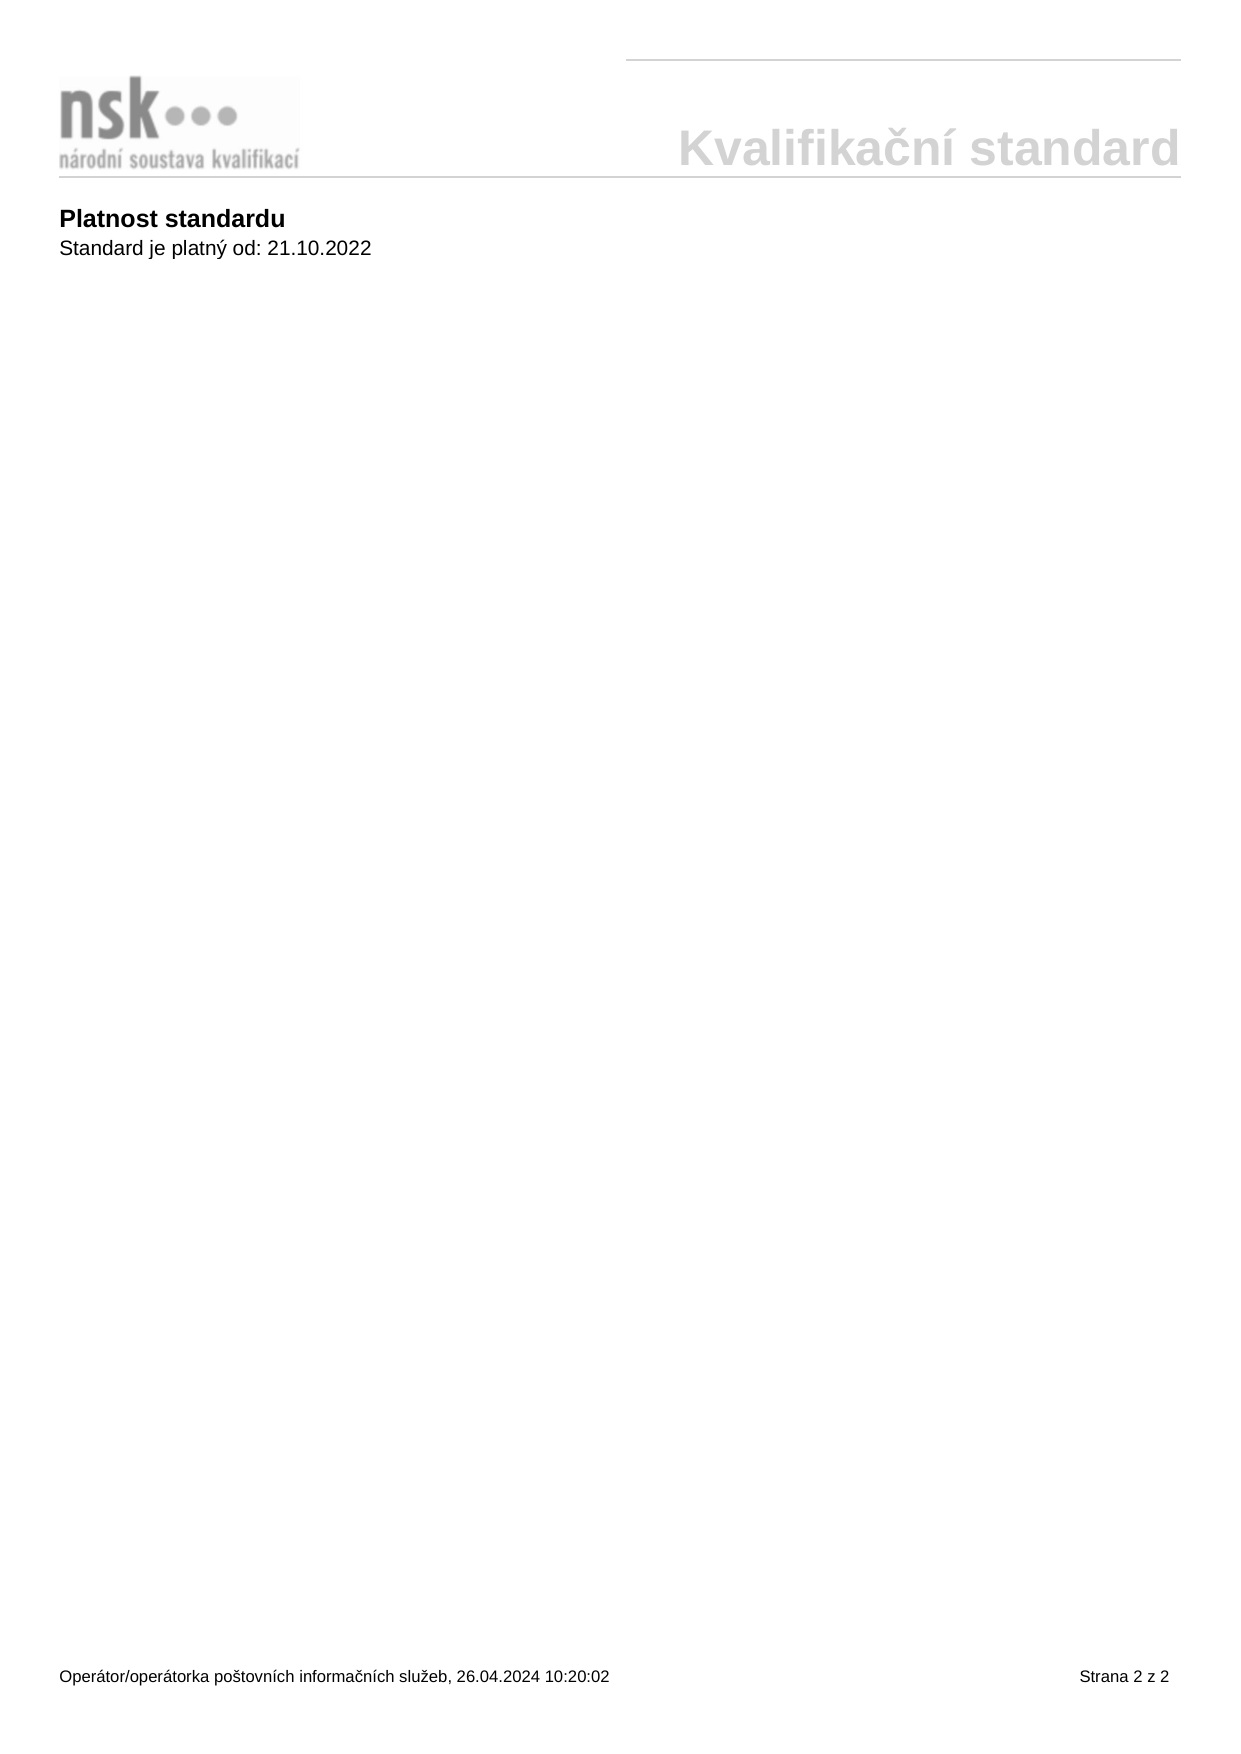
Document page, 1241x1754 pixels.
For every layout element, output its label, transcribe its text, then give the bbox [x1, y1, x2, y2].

table_cell [59, 171, 483, 176]
table_cell [862, 194, 1093, 200]
table_cell [59, 194, 483, 200]
table_cell [59, 259, 483, 559]
table_cell [1169, 1409, 1181, 1658]
table_cell [862, 1409, 1093, 1658]
table_cell [59, 178, 1181, 194]
table_cell [484, 859, 620, 1159]
table_cell [862, 559, 1093, 859]
table_cell [621, 59, 626, 170]
table_cell [59, 1409, 483, 1658]
table_cell [59, 559, 483, 859]
table_cell [862, 259, 1093, 559]
table_cell [484, 559, 620, 859]
table_cell [626, 194, 862, 200]
table_cell [484, 194, 620, 200]
table_cell [1169, 194, 1181, 200]
table_cell [1093, 259, 1169, 559]
table_cell [626, 1159, 862, 1409]
table_cell Standard je platný od: 21.10.2022 [59, 236, 1181, 259]
table_cell [484, 1409, 620, 1658]
table_cell [626, 259, 862, 559]
table_cell Platnost standardu [59, 200, 1181, 236]
table_cell [1093, 1159, 1169, 1409]
table_cell [626, 1409, 862, 1658]
table_cell [626, 559, 862, 859]
table_cell [1169, 859, 1181, 1159]
table_cell [484, 171, 620, 176]
table_cell [1169, 1658, 1181, 1694]
table_cell [1169, 1159, 1181, 1409]
table_cell [59, 1159, 483, 1409]
table_cell Kvalifikační standard [626, 61, 1181, 176]
table_cell [620, 1409, 626, 1658]
table_cell [862, 1159, 1093, 1409]
picture [58, 59, 621, 171]
table_cell [484, 1159, 620, 1409]
table_cell [620, 259, 626, 559]
table_cell [1093, 194, 1169, 200]
table_cell [1169, 259, 1181, 559]
table_cell Strana 2 z 2 [862, 1658, 1169, 1694]
table_cell [484, 259, 620, 559]
table_cell [626, 859, 862, 1159]
table_cell [862, 859, 1093, 1159]
table_cell Operátor/operátorka poštovních informačních služeb, 26.04.2024 10:20:02 [59, 1658, 862, 1694]
table_cell [1093, 559, 1169, 859]
table_cell [1169, 559, 1181, 859]
table_cell [59, 859, 483, 1159]
table_cell [1093, 1409, 1169, 1658]
table_cell [1093, 859, 1169, 1159]
table_cell [620, 859, 626, 1159]
table_cell [620, 559, 626, 859]
table_cell [620, 1159, 626, 1409]
